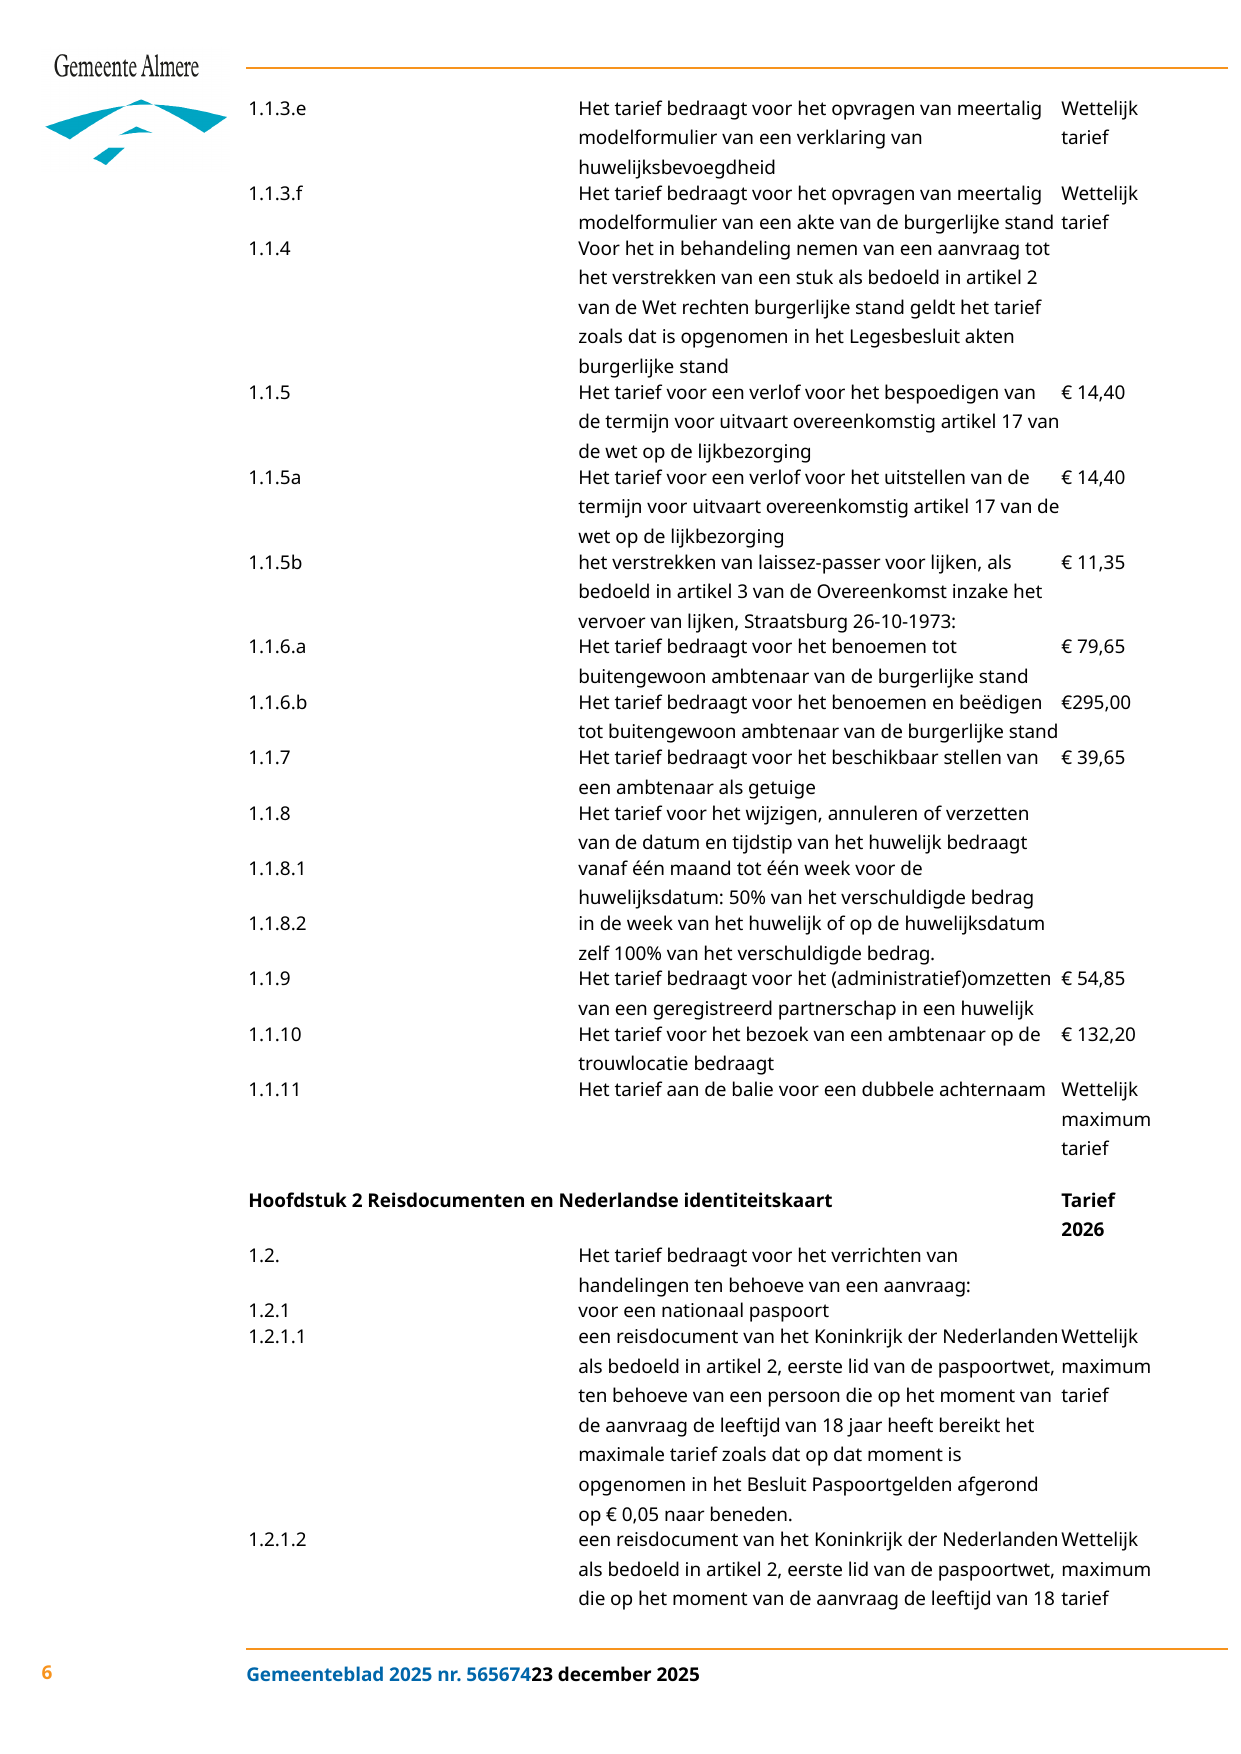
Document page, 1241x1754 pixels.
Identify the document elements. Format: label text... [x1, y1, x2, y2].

table_cell € 14,40 [1061, 379, 1152, 464]
table_cell Wettelijk maximum tarief [1061, 1323, 1152, 1526]
picture [41, 47, 231, 172]
table_cell [1061, 1242, 1152, 1297]
table_cell Voor het in behandeling nemen van een aanvraag tot het verstrekken van een stuk als bedoeld in artikel 2 van de Wet rechten burgerlijke stand geldt het tarief zoals dat is opgenomen in het Legesbesluit akten burgerlijke stand [578, 235, 1061, 379]
table_cell [248, 1161, 578, 1187]
table_cell 1.1.5a [248, 464, 578, 549]
table_cell Hoofdstuk 2 Reisdocumenten en Nederlandse identiteitskaart [248, 1187, 1061, 1242]
table_cell Het tarief bedraagt voor het benoemen tot buitengewoon ambtenaar van de burgerlijke stand [578, 634, 1061, 689]
table_cell Het tarief voor het bezoek van een ambtenaar op de trouwlocatie bedraagt [578, 1021, 1061, 1076]
table_cell 1.1.9 [248, 966, 578, 1021]
table_cell [578, 1161, 1061, 1187]
table_cell het verstrekken van laissez-passer voor lijken, als bedoeld in artikel 3 van de Overeenkomst inzake het vervoer van lijken, Straatsburg 26-10-1973: [578, 549, 1061, 634]
table_cell €295,00 [1061, 689, 1152, 744]
table_cell 1.1.3.f [248, 180, 578, 235]
table_cell Het tarief aan de balie voor een dubbele achternaam [578, 1076, 1061, 1161]
table_cell € 54,85 [1061, 966, 1152, 1021]
table_cell [1061, 1298, 1152, 1323]
table_cell 1.1.5 [248, 379, 578, 464]
table_cell 1.1.8.2 [248, 910, 578, 966]
table_cell 1.2.1 [248, 1298, 578, 1323]
table_cell een reisdocument van het Koninkrijk der Nederlanden als bedoeld in artikel 2, eerste lid van de paspoortwet, ten behoeve van een persoon die op het moment van de aanvraag de leeftijd van 18 jaar heeft bereikt het maximale tarief zoals dat op dat moment is opgenomen in het Besluit Paspoortgelden afgerond op € 0,05 naar beneden. [578, 1323, 1061, 1526]
table_cell 1.1.3.e [248, 95, 578, 180]
table_cell vanaf één maand tot één week voor de huwelijksdatum: 50% van het verschuldigde bedrag [578, 855, 1061, 910]
table_cell 1.2.1.1 [248, 1323, 578, 1526]
table_cell Het tarief bedraagt voor het verrichten van handelingen ten behoeve van een aanvraag: [578, 1242, 1061, 1297]
table_cell Het tarief voor een verlof voor het uitstellen van de termijn voor uitvaart overeenkomstig artikel 17 van de wet op de lijkbezorging [578, 464, 1061, 549]
table_cell [1061, 855, 1152, 910]
table_cell € 132,20 [1061, 1021, 1152, 1076]
table_cell [1061, 235, 1152, 379]
table_cell 1.1.5b [248, 549, 578, 634]
table_cell Wettelijk maximum tarief [1061, 1526, 1152, 1611]
table_cell € 11,35 [1061, 549, 1152, 634]
table_cell in de week van het huwelijk of op de huwelijksdatum zelf 100% van het verschuldigde bedrag. [578, 910, 1061, 966]
table_cell [1061, 910, 1152, 966]
table_cell Wettelijk maximum tarief [1061, 1076, 1152, 1161]
table_cell € 79,65 [1061, 634, 1152, 689]
table_cell Het tarief bedraagt voor het opvragen van meertalig modelformulier van een verklaring van huwelijksbevoegdheid [578, 95, 1061, 180]
table_cell € 14,40 [1061, 464, 1152, 549]
table_cell Het tarief bedraagt voor het beschikbaar stellen van een ambtenaar als getuige [578, 744, 1061, 800]
table_cell een reisdocument van het Koninkrijk der Nederlanden als bedoeld in artikel 2, eerste lid van de paspoortwet, die op het moment van de aanvraag de leeftijd van 18 [578, 1526, 1061, 1611]
table_cell Het tarief bedraagt voor het opvragen van meertalig modelformulier van een akte van de burgerlijke stand [578, 180, 1061, 235]
table_cell Het tarief voor een verlof voor het bespoedigen van de termijn voor uitvaart overeenkomstig artikel 17 van de wet op de lijkbezorging [578, 379, 1061, 464]
table_cell 1.1.8 [248, 800, 578, 855]
table_cell Het tarief bedraagt voor het (administratief)omzetten van een geregistreerd partnerschap in een huwelijk [578, 966, 1061, 1021]
table_cell voor een nationaal paspoort [578, 1298, 1061, 1323]
table_cell 1.1.7 [248, 744, 578, 800]
table_cell 1.1.4 [248, 235, 578, 379]
table_cell 1.2.1.2 [248, 1526, 578, 1611]
table_cell Wettelijk tarief [1061, 95, 1152, 180]
table_cell 1.1.11 [248, 1076, 578, 1161]
table_cell 1.1.6.b [248, 689, 578, 744]
table_cell 1.2. [248, 1242, 578, 1297]
table_cell Het tarief bedraagt voor het benoemen en beëdigen tot buitengewoon ambtenaar van de burgerlijke stand [578, 689, 1061, 744]
table_cell 1.1.6.a [248, 634, 578, 689]
table_cell [1061, 800, 1152, 855]
table_cell Het tarief voor het wijzigen, annuleren of verzetten van de datum en tijdstip van het huwelijk bedraagt [578, 800, 1061, 855]
table_cell 1.1.10 [248, 1021, 578, 1076]
table_cell Wettelijk tarief [1061, 180, 1152, 235]
table_cell [1061, 1161, 1152, 1187]
table_cell € 39,65 [1061, 744, 1152, 800]
table_cell 1.1.8.1 [248, 855, 578, 910]
table_cell Tarief 2026 [1061, 1187, 1152, 1242]
